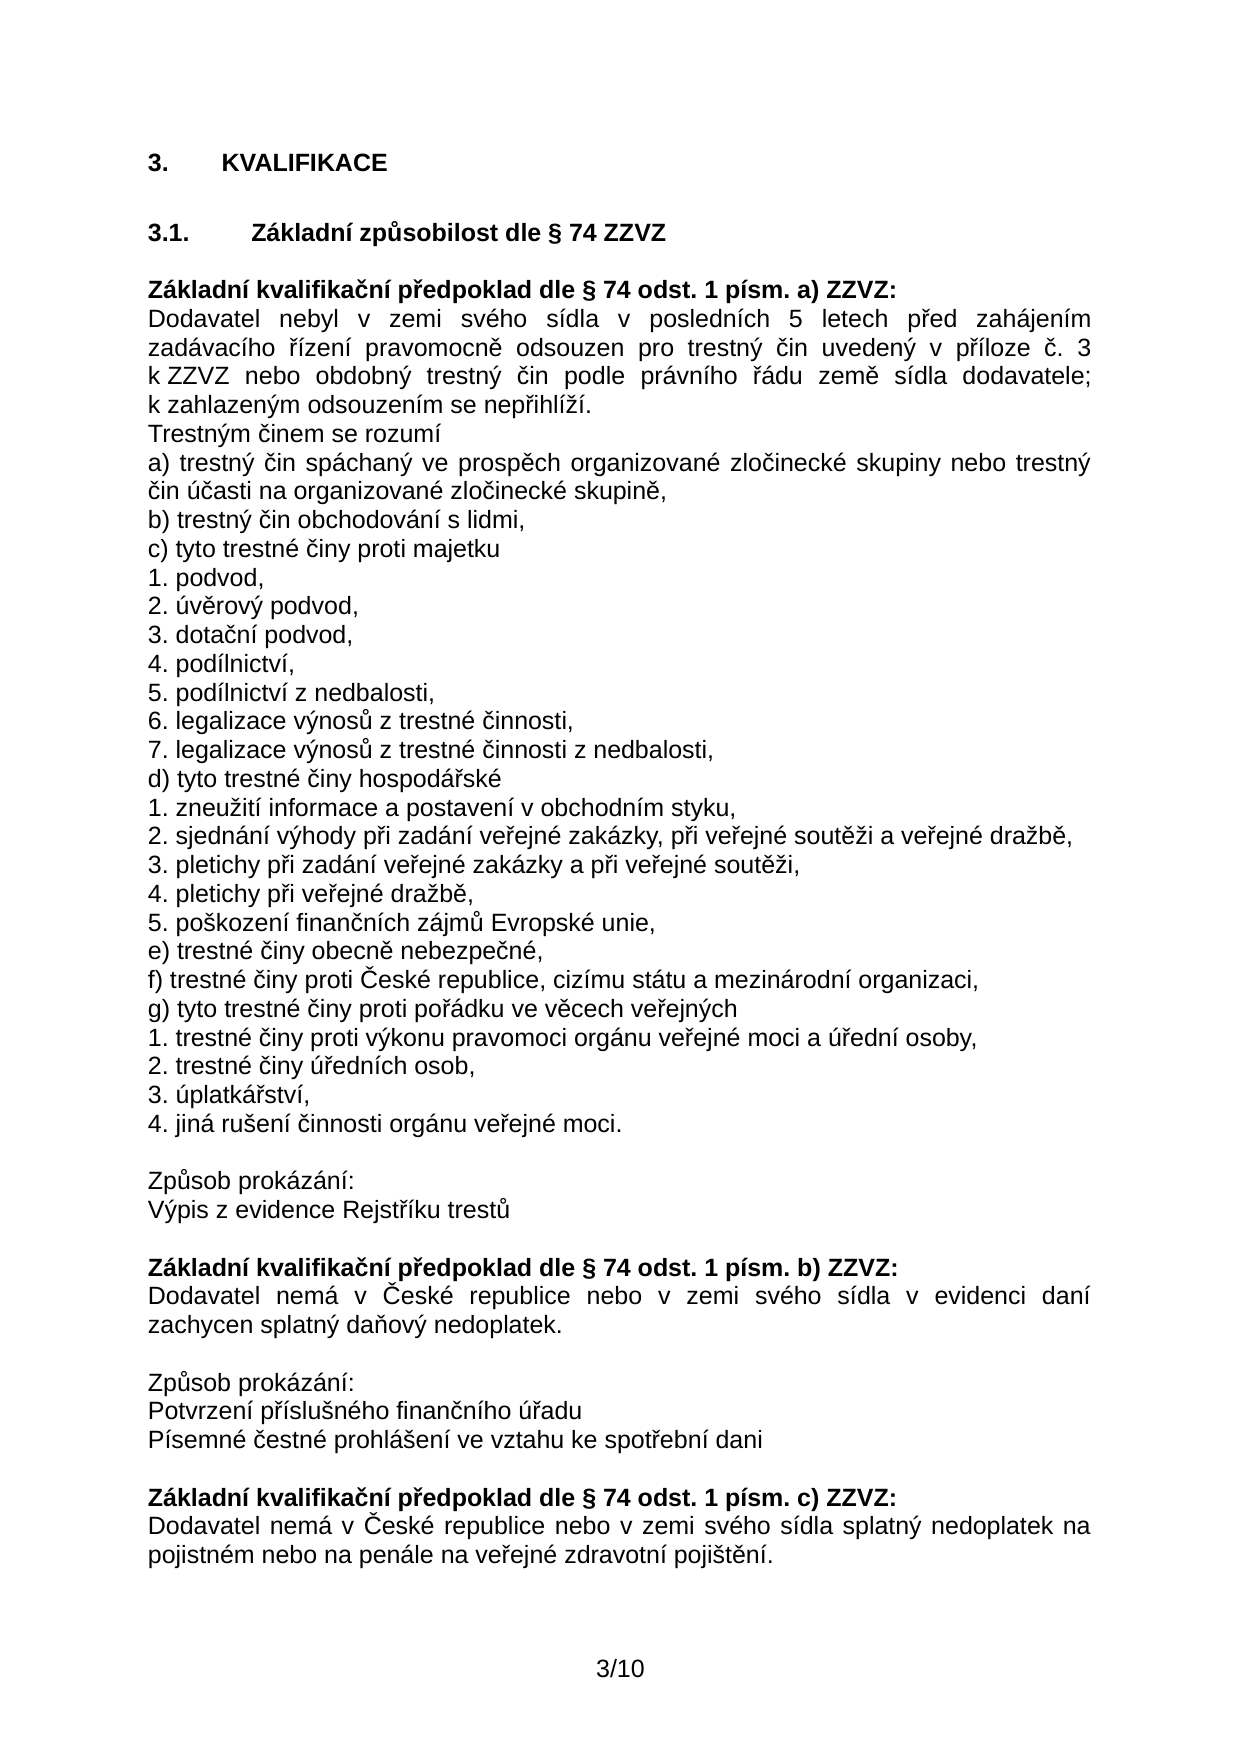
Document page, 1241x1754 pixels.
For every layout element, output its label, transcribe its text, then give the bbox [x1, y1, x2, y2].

text 1. podvod, [148, 563, 1093, 591]
text Potvrzení příslušného finančního úřadu [148, 1396, 1093, 1425]
text Dodavatel nebyl v zemi svého sídla v posledních 5 letech před zahájením zadávacího řízení pravomocně odsouzen pro trestný čin uvedený v příloze č. 3 k ZZVZ nebo obdobný trestný čin podle právního řádu země sídla dodavatele; k zahlazeným odsouzením se nepřihlíží. [148, 304, 1093, 419]
text Základní kvalifikační předpoklad dle § 74 odst. 1 písm. a) ZZVZ: [148, 275, 1093, 304]
text Způsob prokázání: [148, 1166, 1093, 1195]
text Dodavatel nemá v České republice nebo v zemi svého sídla v evidenci daní zachycen splatný daňový nedoplatek. [148, 1281, 1093, 1339]
text d) tyto trestné činy hospodářské [148, 764, 1093, 793]
text Základní kvalifikační předpoklad dle § 74 odst. 1 písm. c) ZZVZ: [148, 1483, 1093, 1511]
text b) trestný čin obchodování s lidmi, [148, 505, 1093, 534]
subtitle 3.1. Základní způsobilost dle § 74 ZZVZ [148, 218, 1093, 246]
text 1. trestné činy proti výkonu pravomoci orgánu veřejné moci a úřední osoby, [148, 1023, 1093, 1051]
text Trestným činem se rozumí [148, 419, 1093, 448]
text 2. sjednání výhody při zadání veřejné zakázky, při veřejné soutěži a veřejné dražbě, [148, 821, 1093, 850]
text a) trestný čin spáchaný ve prospěch organizované zločinecké skupiny nebo trestný čin účasti na organizované zločinecké skupině, [148, 448, 1093, 505]
text 3. pletichy při zadání veřejné zakázky a při veřejné soutěži, [148, 850, 1093, 879]
text Výpis z evidence Rejstříku trestů [148, 1195, 1093, 1224]
text 2. trestné činy úředních osob, [148, 1051, 1093, 1080]
text 3. úplatkářství, [148, 1080, 1093, 1109]
text g) tyto trestné činy proti pořádku ve věcech veřejných [148, 994, 1093, 1023]
text 7. legalizace výnosů z trestné činnosti z nedbalosti, [148, 735, 1093, 764]
text e) trestné činy obecně nebezpečné, [148, 936, 1093, 965]
text 4. jiná rušení činnosti orgánu veřejné moci. [148, 1109, 1093, 1138]
text f) trestné činy proti České republice, cizímu státu a mezinárodní organizaci, [148, 965, 1093, 994]
text 4. pletichy při veřejné dražbě, [148, 879, 1093, 908]
text Způsob prokázání: [148, 1368, 1093, 1396]
text c) tyto trestné činy proti majetku [148, 534, 1093, 563]
text 6. legalizace výnosů z trestné činnosti, [148, 706, 1093, 735]
text Základní kvalifikační předpoklad dle § 74 odst. 1 písm. b) ZZVZ: [148, 1253, 1093, 1281]
text 4. podílnictví, [148, 649, 1093, 678]
text Písemné čestné prohlášení ve vztahu ke spotřební dani [148, 1425, 1093, 1454]
text 3. dotační podvod, [148, 620, 1093, 649]
text Dodavatel nemá v České republice nebo v zemi svého sídla splatný nedoplatek na pojistném nebo na penále na veřejné zdravotní pojištění. [148, 1511, 1093, 1569]
text 5. poškození finančních zájmů Evropské unie, [148, 908, 1093, 936]
text 5. podílnictví z nedbalosti, [148, 678, 1093, 706]
subtitle 3. Kvalifikace [148, 148, 1093, 176]
text 2. úvěrový podvod, [148, 591, 1093, 620]
text 1. zneužití informace a postavení v obchodním styku, [148, 793, 1093, 821]
